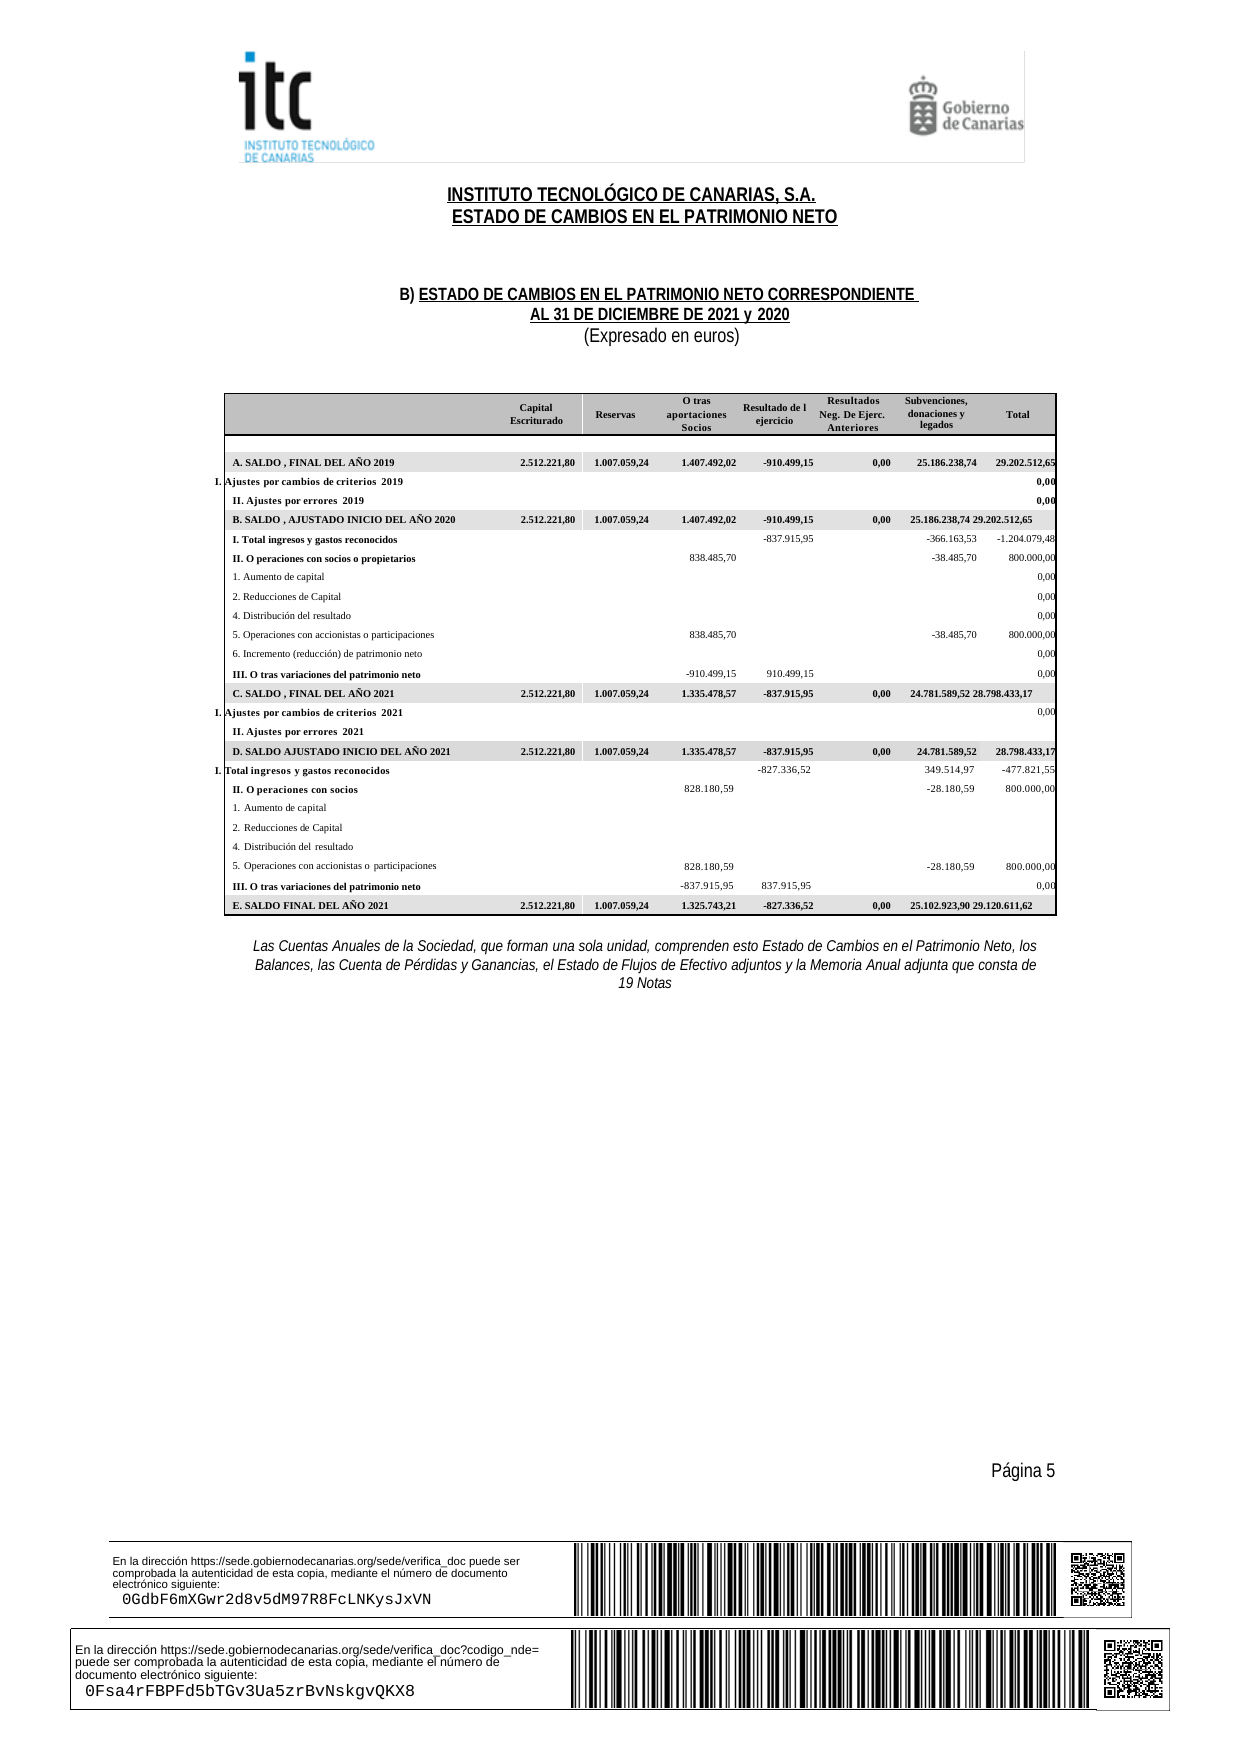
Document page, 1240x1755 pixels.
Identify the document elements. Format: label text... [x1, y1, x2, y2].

table_cell 0,00 [980, 606, 1055, 625]
table_header Subvenciones, donaciones y legados [895, 394, 980, 434]
list ESTADO DE CAMBIOS EN EL PATRIMONIO NETO CORRESPONDIENTE AL 31 DE DICIEMBRE DE 2021 y 2020 [399, 283, 924, 324]
table_cell -837.915,95 [739, 530, 816, 549]
table_cell B. SALDO , AJUSTADO INICIO DEL AÑO 2020 [225, 510, 490, 530]
table_cell 28.798.433,17 [980, 741, 1055, 761]
table_cell 0,00 [980, 568, 1055, 587]
table_cell [490, 530, 582, 683]
table_cell 1.007.059,24 [583, 683, 658, 703]
table_cell -1.204.079,48 [980, 530, 1055, 549]
table_cell -910.499,15 [739, 452, 816, 472]
table_cell [583, 472, 658, 509]
table_cell 1.335.478,57 [658, 741, 739, 761]
table_cell A. SALDO , FINAL DEL AÑO 2019 [225, 452, 490, 472]
table_cell 0,00 0,00 [895, 472, 1055, 509]
table_cell 2.512.221,80 [490, 741, 582, 761]
table_cell I. Total ingresos y gastos reconocidos [225, 530, 490, 549]
table_cell 2.512.221,80 [490, 895, 582, 914]
table_cell [225, 436, 1055, 452]
table_cell [490, 761, 582, 895]
table_cell Ajustes por cambios de criterios 2019 Ajustes por errores 2019 [225, 472, 490, 509]
table_cell -366.163,53 [895, 530, 980, 549]
table_cell 1.007.059,24 [583, 895, 658, 914]
table_cell C. SALDO , FINAL DEL AÑO 2021 [225, 683, 490, 703]
table_cell [658, 530, 739, 549]
table_cell 0,00 [980, 587, 1055, 606]
table_header Total [980, 394, 1055, 434]
table_cell 24.781.589,52 [895, 741, 980, 761]
table_cell [739, 587, 816, 606]
table_cell 349.514,97 -28.180,59 -28.180,59 [895, 761, 980, 895]
table_cell [658, 703, 739, 741]
table_cell 4. Distribución del resultado [225, 606, 490, 625]
table_cell 0,00 [816, 895, 895, 914]
table_cell -837.915,95 [739, 683, 816, 703]
text Página 5 [58, 1459, 1055, 1482]
table_cell 0,00 [816, 683, 895, 703]
table_cell [739, 472, 816, 509]
table_cell III. O tras variaciones del patrimonio neto [225, 664, 490, 683]
table_cell 25.102.923,90 29.120.611,62 [895, 895, 1055, 914]
table_cell 1.407.492,02 [658, 510, 739, 530]
table_cell 1.007.059,24 [583, 741, 658, 761]
table_cell 24.781.589,52 28.798.433,17 [895, 683, 1055, 703]
table_cell [583, 530, 658, 683]
table_cell E. SALDO FINAL DEL AÑO 2021 [225, 895, 490, 914]
table_cell 1.325.743,21 [658, 895, 739, 914]
table_cell -38.485,70 [895, 625, 980, 644]
table_cell [816, 530, 895, 683]
table_header Resultados Neg. De Ejerc. Anteriores [816, 394, 895, 434]
table_cell 1.007.059,24 [583, 452, 658, 472]
table_cell [739, 549, 816, 568]
table_header O tras aportaciones Socios [658, 394, 739, 434]
table_cell 1. Aumento de capital [225, 568, 490, 587]
table_cell -38.485,70 [895, 549, 980, 568]
table_cell 5. Operaciones con accionistas o participaciones [225, 625, 490, 644]
table_cell 1.007.059,24 [583, 510, 658, 530]
table_cell -827.336,52 837.915,95 [739, 761, 816, 895]
table_cell [658, 472, 739, 509]
table_header Resultado de l ejercicio [739, 394, 816, 434]
table_cell [490, 472, 582, 509]
table_cell 910.499,15 [739, 664, 816, 683]
table_cell [490, 703, 582, 741]
table_header Capital Escriturado [225, 394, 582, 434]
table_cell 2. Reducciones de Capital [225, 587, 490, 606]
table_cell [739, 625, 816, 644]
table_cell [816, 761, 895, 895]
table_cell 800.000,00 [980, 549, 1055, 568]
table_cell [583, 703, 658, 741]
table_cell 25.186.238,74 29.202.512,65 [895, 510, 1055, 530]
table_cell [816, 472, 895, 509]
table_cell 1.335.478,57 [658, 683, 739, 703]
table_cell 29.202.512,65 [980, 452, 1055, 472]
table_cell [895, 664, 980, 683]
table_cell 838.485,70 [658, 625, 739, 644]
table_cell 0,00 [895, 703, 1055, 741]
table_cell [583, 761, 658, 895]
table_cell 2.512.221,80 [490, 510, 582, 530]
table_cell [816, 703, 895, 741]
table_cell 2.512.221,80 [490, 452, 582, 472]
table_cell 800.000,00 [980, 625, 1055, 644]
table_header Reservas [583, 394, 658, 434]
table_cell 25.186.238,74 [895, 452, 980, 472]
table_cell II. O peraciones con socios o propietarios [225, 549, 490, 568]
table_cell 2.512.221,80 [490, 683, 582, 703]
table_cell -827.336,52 [739, 895, 816, 914]
table_cell [658, 645, 739, 664]
table_cell D. SALDO AJUSTADO INICIO DEL AÑO 2021 [225, 741, 490, 761]
table_cell 1.407.492,02 [658, 452, 739, 472]
table_cell 828.180,59 828.180,59 -837.915,95 [658, 761, 739, 895]
table_cell 0,00 [980, 645, 1055, 664]
table_cell [895, 606, 980, 625]
table_cell 838.485,70 [658, 549, 739, 568]
table_cell [658, 606, 739, 625]
table_cell -837.915,95 [739, 741, 816, 761]
table_cell -910.499,15 [658, 664, 739, 683]
table_cell 0,00 [980, 664, 1055, 683]
table_cell -477.821,55 800.000,00 800.000,00 0,00 [980, 761, 1055, 895]
table_cell Ajustes por cambios de criterios 2021 Ajustes por errores 2021 [225, 703, 490, 741]
table_cell -910.499,15 [739, 510, 816, 530]
table_cell [658, 587, 739, 606]
table_cell 0,00 [816, 510, 895, 530]
text (Expresado en euros) [330, 324, 993, 347]
table_cell 0,00 [816, 452, 895, 472]
text Las Cuentas Anuales de la Sociedad, que forman una sola unidad, comprenden esto Estado de Cambios en el Patrimonio Neto, los Balances, las Cuenta de Pérdidas y Ganancias, el Estado de Flujos de Efectivo adjuntos y la Memoria Anual adjunta que consta de 19 Notas [248, 937, 1043, 992]
table_cell [739, 568, 816, 587]
table_cell [895, 587, 980, 606]
table_cell Total ingresos y gastos reconocidos O peraciones con socios Aumento de capital Reducciones de Capital Distribución del resultado Operaciones con accionistas o participaciones III. O tras variaciones del patrimonio neto [225, 761, 490, 895]
table_cell 0,00 [816, 741, 895, 761]
table_cell 6. Incremento (reducción) de patrimonio neto [225, 645, 490, 664]
table_cell [895, 568, 980, 587]
table_cell [739, 645, 816, 664]
table_cell [895, 645, 980, 664]
table_cell [739, 606, 816, 625]
table_cell [739, 703, 816, 741]
table_cell [658, 568, 739, 587]
